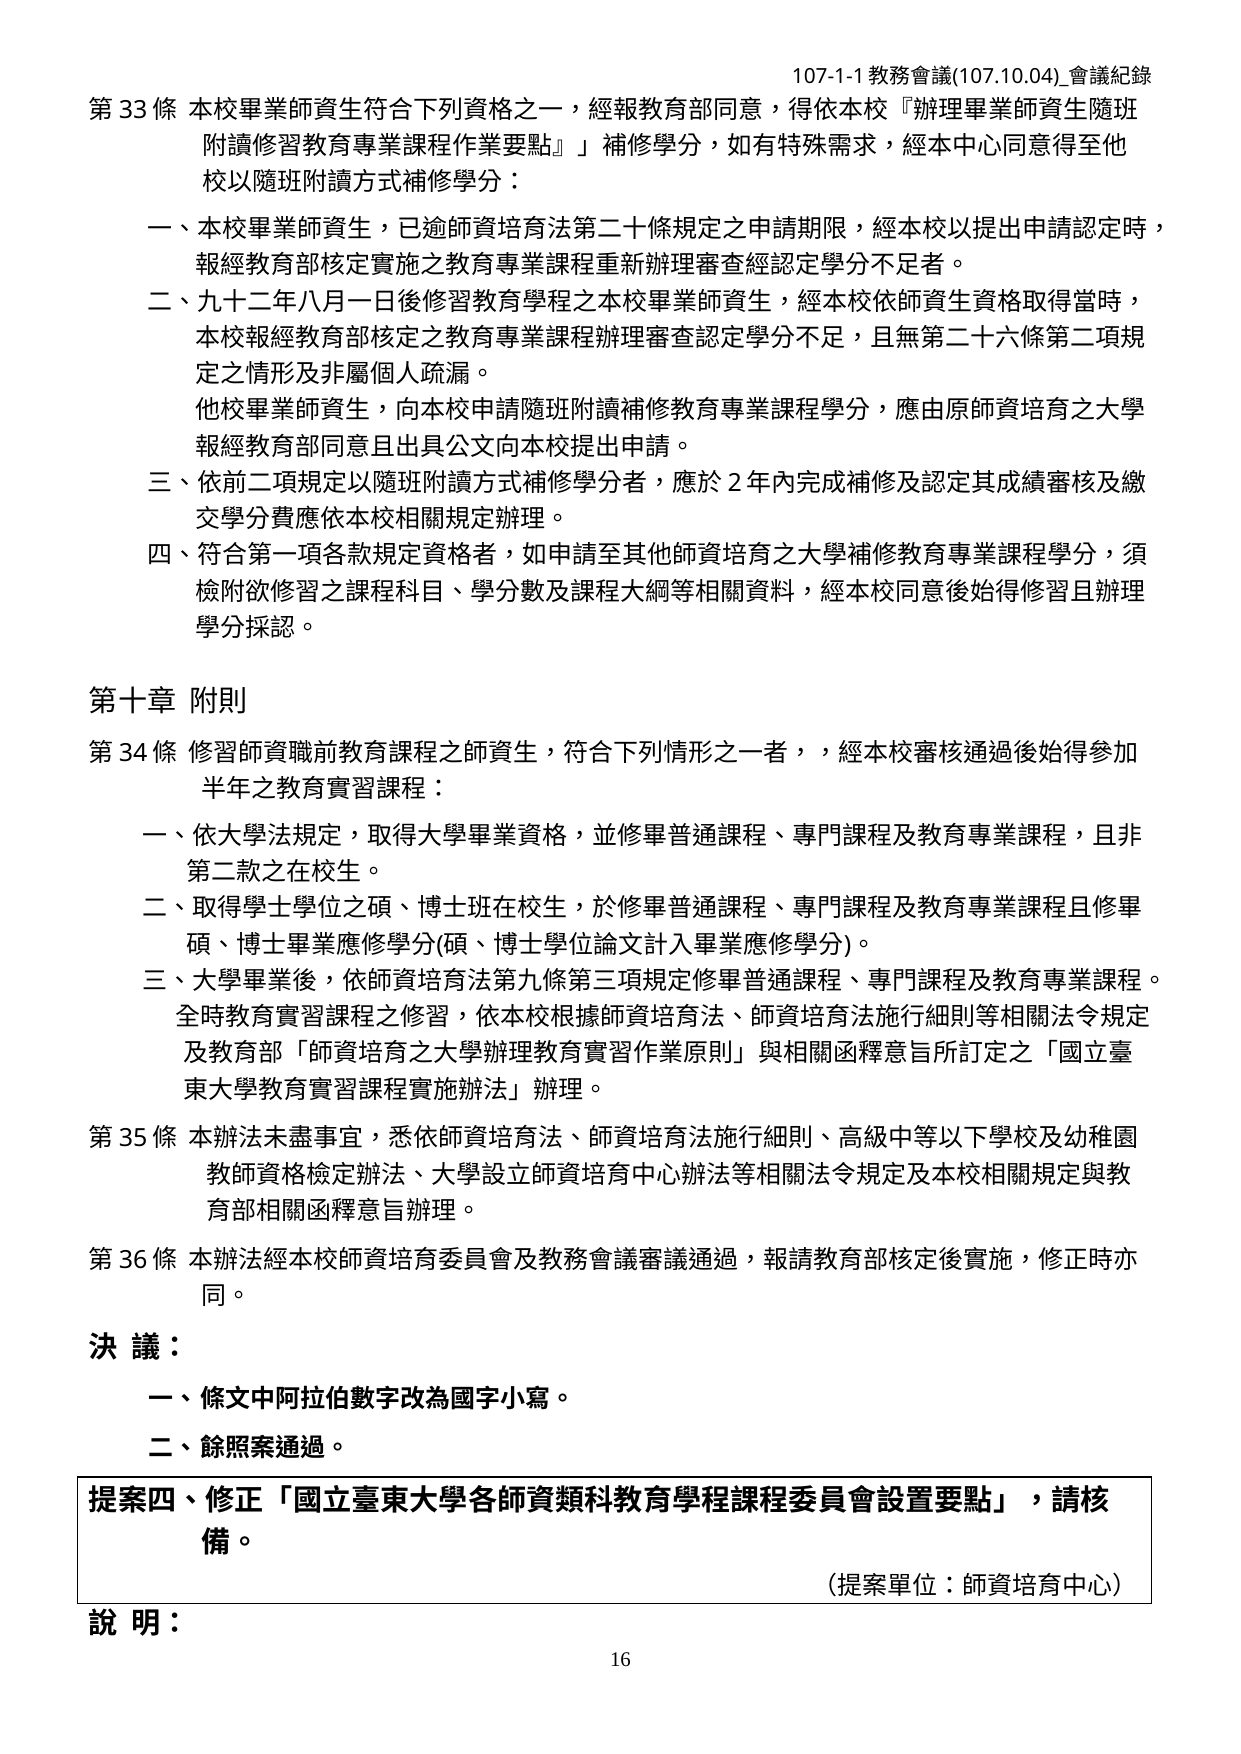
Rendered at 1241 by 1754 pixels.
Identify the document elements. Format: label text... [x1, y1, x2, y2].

text 第33條 本校畢業師資生符合下列資格之一，經報教育部同意，得依本校『辦理畢業師資生隨班附讀修習教育專業課程作業要點』」補修學分，如有特殊需求，經本中心同意得至他校以隨班附讀方式補修學分： [89, 89, 1152, 198]
table_header 提案四、修正「國立臺東大學各師資類科教育學程課程委員會設置要點」，請核備。 （提案單位：師資培育中心） [78, 1478, 1151, 1602]
text 第十章 附則 [89, 678, 1152, 720]
text 一、依大學法規定，取得大學畢業資格，並修畢普通課程、專門課程及教育專業課程，且非第二款之在校生。 [142, 815, 1152, 888]
list 條文中阿拉伯數字改為國字小寫。 [148, 1379, 1152, 1415]
text 一、本校畢業師資生，已逾師資培育法第二十條規定之申請期限，經本校以提出申請認定時，報經教育部核定實施之教育專業課程重新辦理審查經認定學分不足者。 [147, 208, 1152, 281]
text 二、取得學士學位之碩、博士班在校生，於修畢普通課程、專門課程及教育專業課程且修畢碩、博士畢業應修學分(碩、博士學位論文計入畢業應修學分)。 [142, 888, 1152, 960]
list 餘照案通過。 [148, 1428, 1152, 1464]
text 三、依前二項規定以隨班附讀方式補修學分者，應於2年內完成補修及認定其成績審核及繳交學分費應依本校相關規定辦理。 [147, 462, 1152, 535]
text 第36條 本辦法經本校師資培育委員會及教務會議審議通過，報請教育部核定後實施，修正時亦同。 [89, 1239, 1152, 1312]
text 全時教育實習課程之修習，依本校根據師資培育法、師資培育法施行細則等相關法令規定及教育部「師資培育之大學辦理教育實習作業原則」與相關函釋意旨所訂定之「國立臺東大學教育實習課程實施辦法」辦理。 [162, 997, 1152, 1105]
text 第35條 本辦法未盡事宜，悉依師資培育法、師資培育法施行細則、高級中等以下學校及幼稚園教師資格檢定辦法、大學設立師資培育中心辦法等相關法令規定及本校相關規定與教育部相關函釋意旨辦理。 [89, 1118, 1152, 1227]
text 說 明： [89, 1604, 1152, 1641]
text 決 議： [89, 1324, 1152, 1366]
text 三、大學畢業後，依師資培育法第九條第三項規定修畢普通課程、專門課程及教育專業課程。 [142, 960, 1152, 997]
text 四、符合第一項各款規定資格者，如申請至其他師資培育之大學補修教育專業課程學分，須檢附欲修習之課程科目、學分數及課程大綱等相關資料，經本校同意後始得修習且辦理學分採認。 [147, 535, 1152, 643]
text 二、九十二年八月一日後修習教育學程之本校畢業師資生，經本校依師資生資格取得當時，本校報經教育部核定之教育專業課程辦理審查認定學分不足，且無第二十六條第二項規定之情形及非屬個人疏漏。 他校畢業師資生，向本校申請隨班附讀補修教育專業課程學分，應由原師資培育之大學報經教育部同意且出具公文向本校提出申請。 [147, 281, 1152, 462]
text 第34條 修習師資職前教育課程之師資生，符合下列情形之一者，，經本校審核通過後始得參加半年之教育實習課程： [89, 732, 1152, 805]
